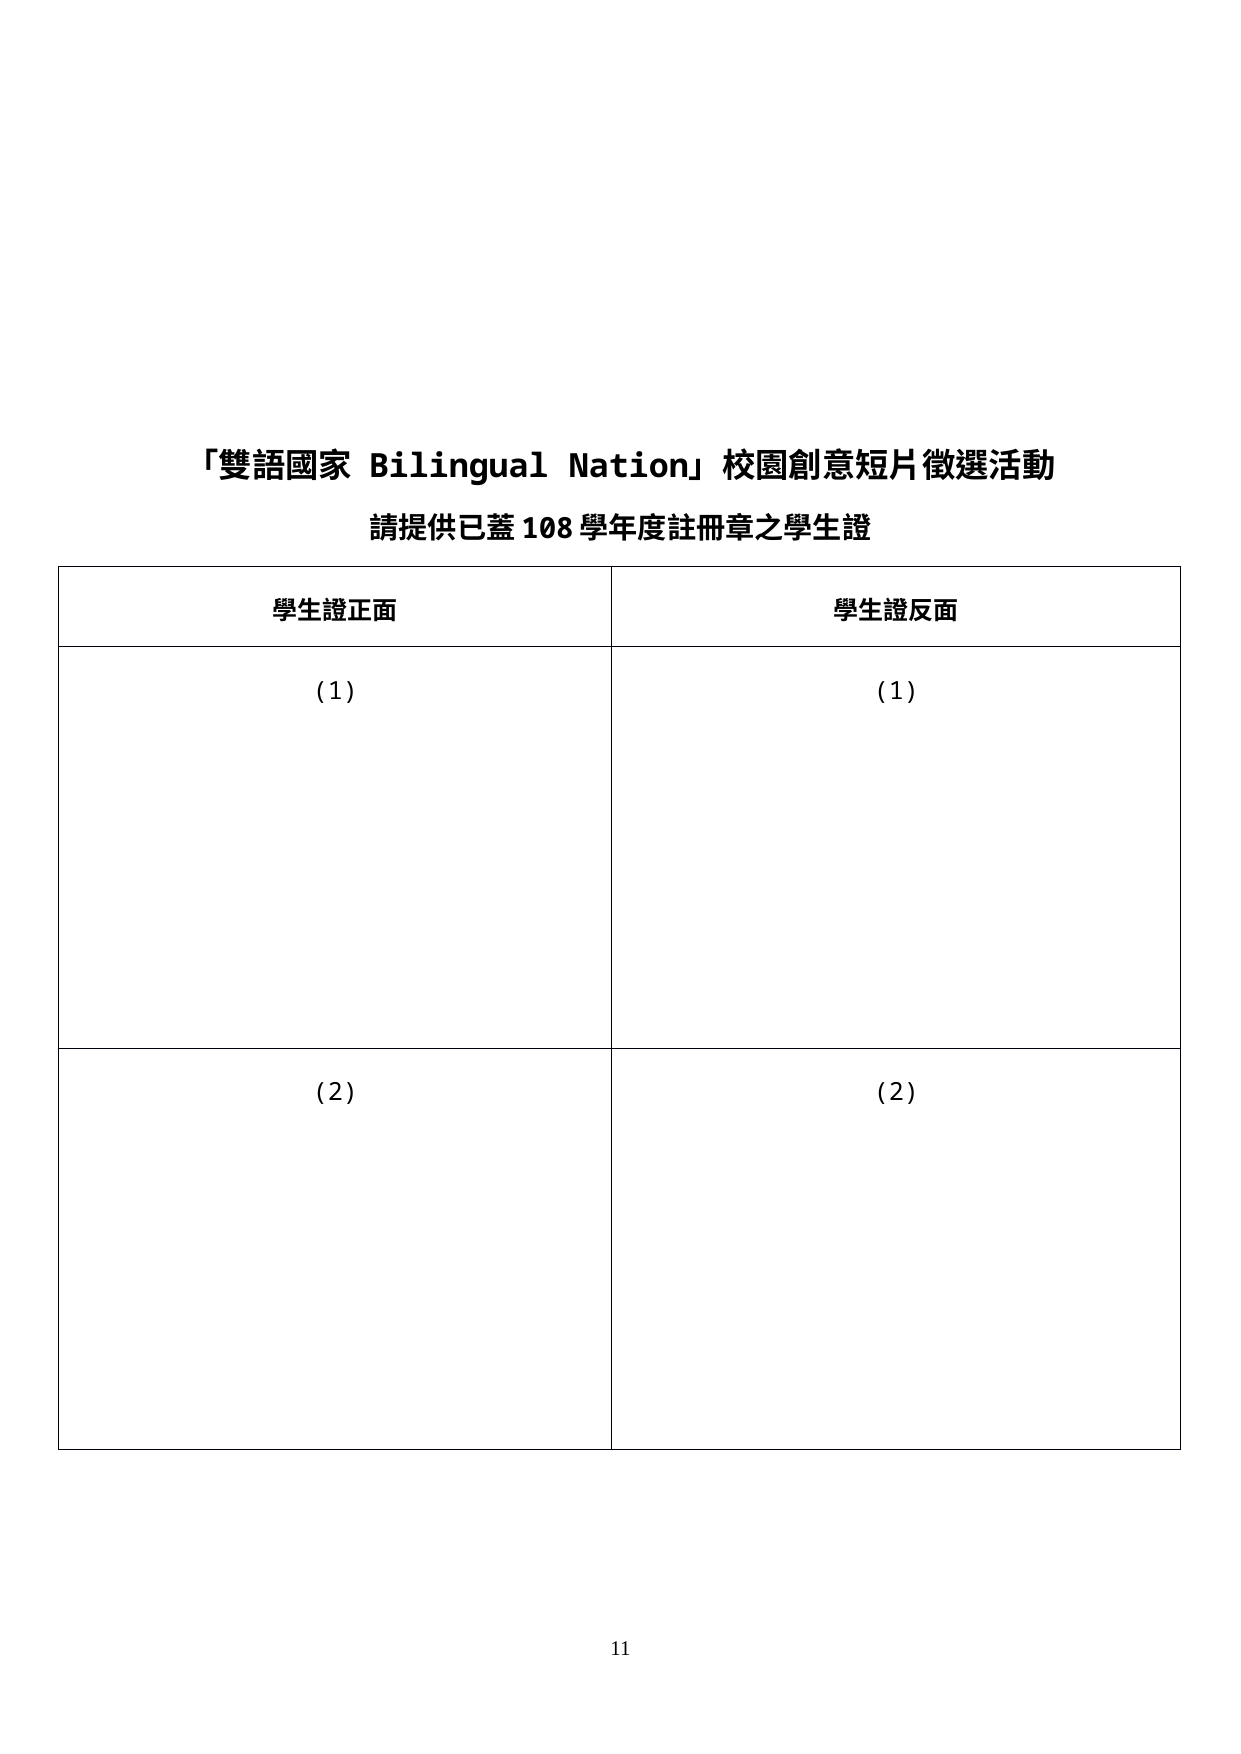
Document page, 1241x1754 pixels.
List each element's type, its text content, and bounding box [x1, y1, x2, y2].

table_cell (2) [59, 1049, 611, 1449]
table_header 學生證反面 [612, 567, 1180, 646]
table_cell (1) [59, 647, 611, 1048]
text 「雙語國家 Bilingual Nation」校園創意短片徵選活動 [118, 438, 1122, 487]
table_cell (1) [612, 647, 1180, 1048]
table_header 學生證正面 [59, 567, 611, 646]
text 請提供已蓋108學年度註冊章之學生證 [118, 506, 1122, 547]
table_cell (2) [612, 1049, 1180, 1449]
